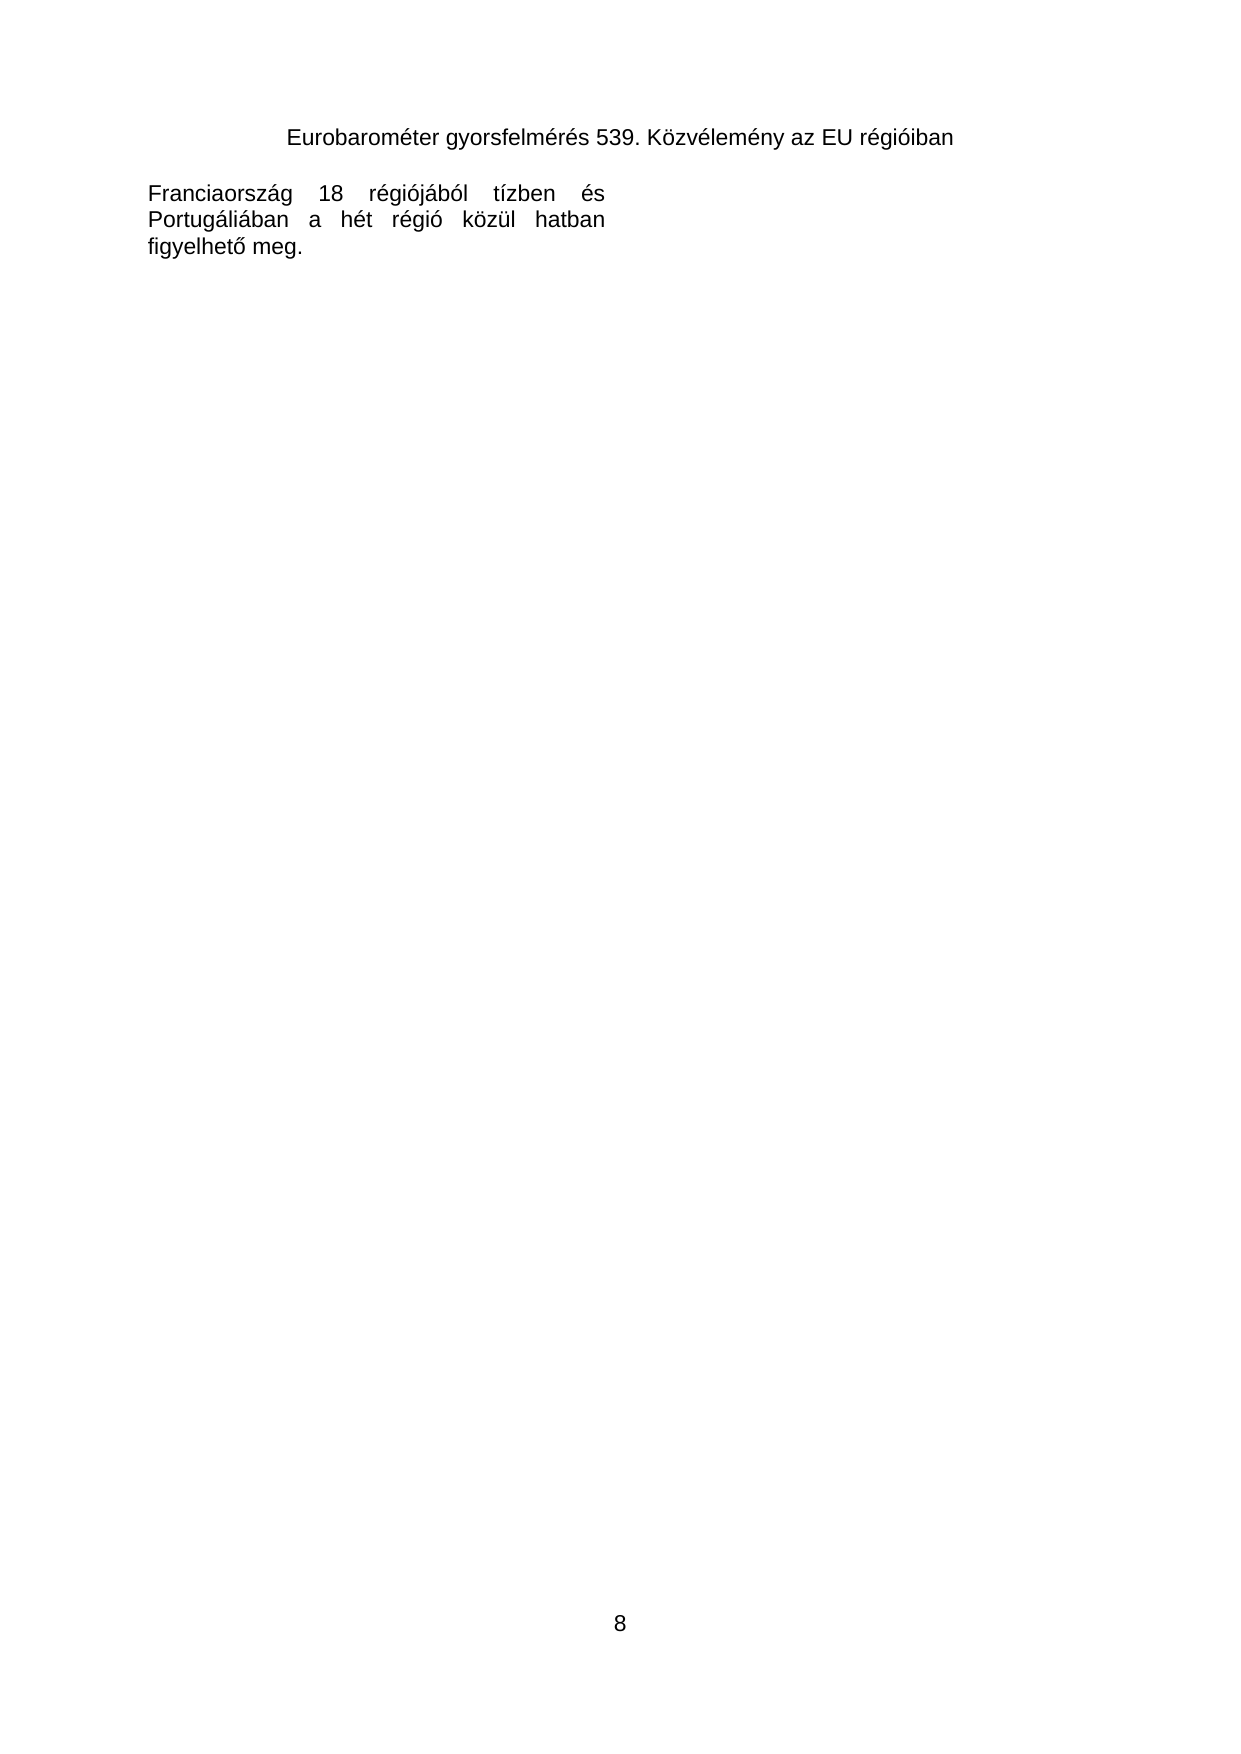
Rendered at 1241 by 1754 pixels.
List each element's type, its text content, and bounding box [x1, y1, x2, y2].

text Franciaország 18 régiójából tízben és Portugáliában a hét régió közül hatban figyelhető meg. [118, 180, 605, 259]
